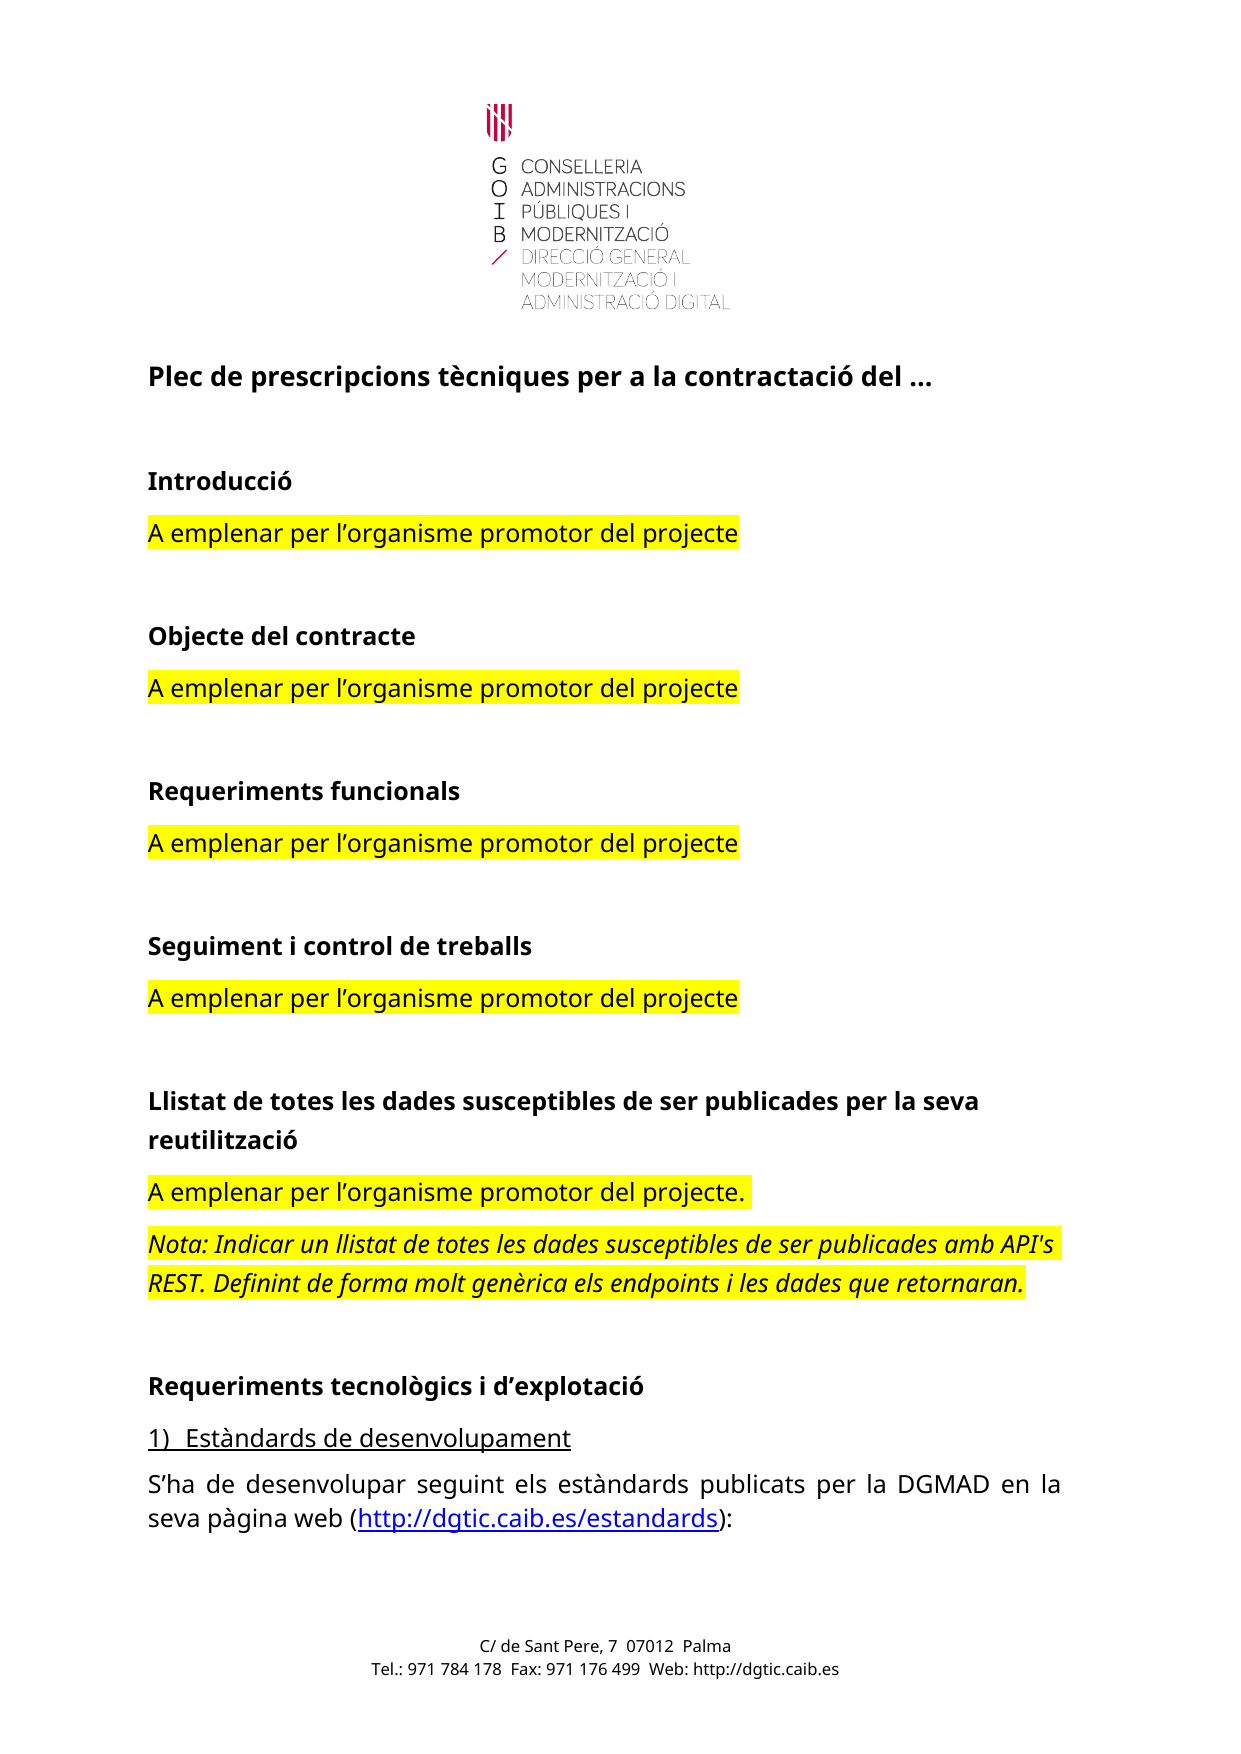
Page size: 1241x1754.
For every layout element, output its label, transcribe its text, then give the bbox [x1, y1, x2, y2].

text S’ha de desenvolupar seguint els estàndards publicats per la DGMAD en la seva pàgina web (http://dgtic.caib.es/estandards): [148, 1467, 1063, 1535]
text A emplenar per l’organisme promotor del projecte. [148, 1174, 1063, 1209]
text Introducció [148, 464, 1063, 498]
text Plec de prescripcions tècniques per a la contractació del ... [148, 357, 1063, 394]
list Estàndards de desenvolupament [148, 1420, 1063, 1454]
text Seguiment i control de treballs [148, 929, 1063, 963]
text Requeriments funcionals [148, 774, 1063, 808]
text Objecte del contracte [148, 619, 1063, 653]
text A emplenar per l’organisme promotor del projecte [148, 670, 1063, 704]
text Llistat de totes les dades susceptibles de ser publicades per la seva reutilització [148, 1084, 1063, 1157]
text A emplenar per l’organisme promotor del projecte [148, 515, 1063, 549]
picture [456, 73, 755, 336]
text Nota: Indicar un llistat de totes les dades susceptibles de ser publicades amb API's REST. Definint de forma molt genèrica els endpoints i les dades que retornaran. [148, 1226, 1063, 1299]
text A emplenar per l’organisme promotor del projecte [148, 980, 1063, 1014]
text Requeriments tecnològics i d’explotació [148, 1369, 1063, 1403]
text A emplenar per l’organisme promotor del projecte [148, 825, 1063, 859]
